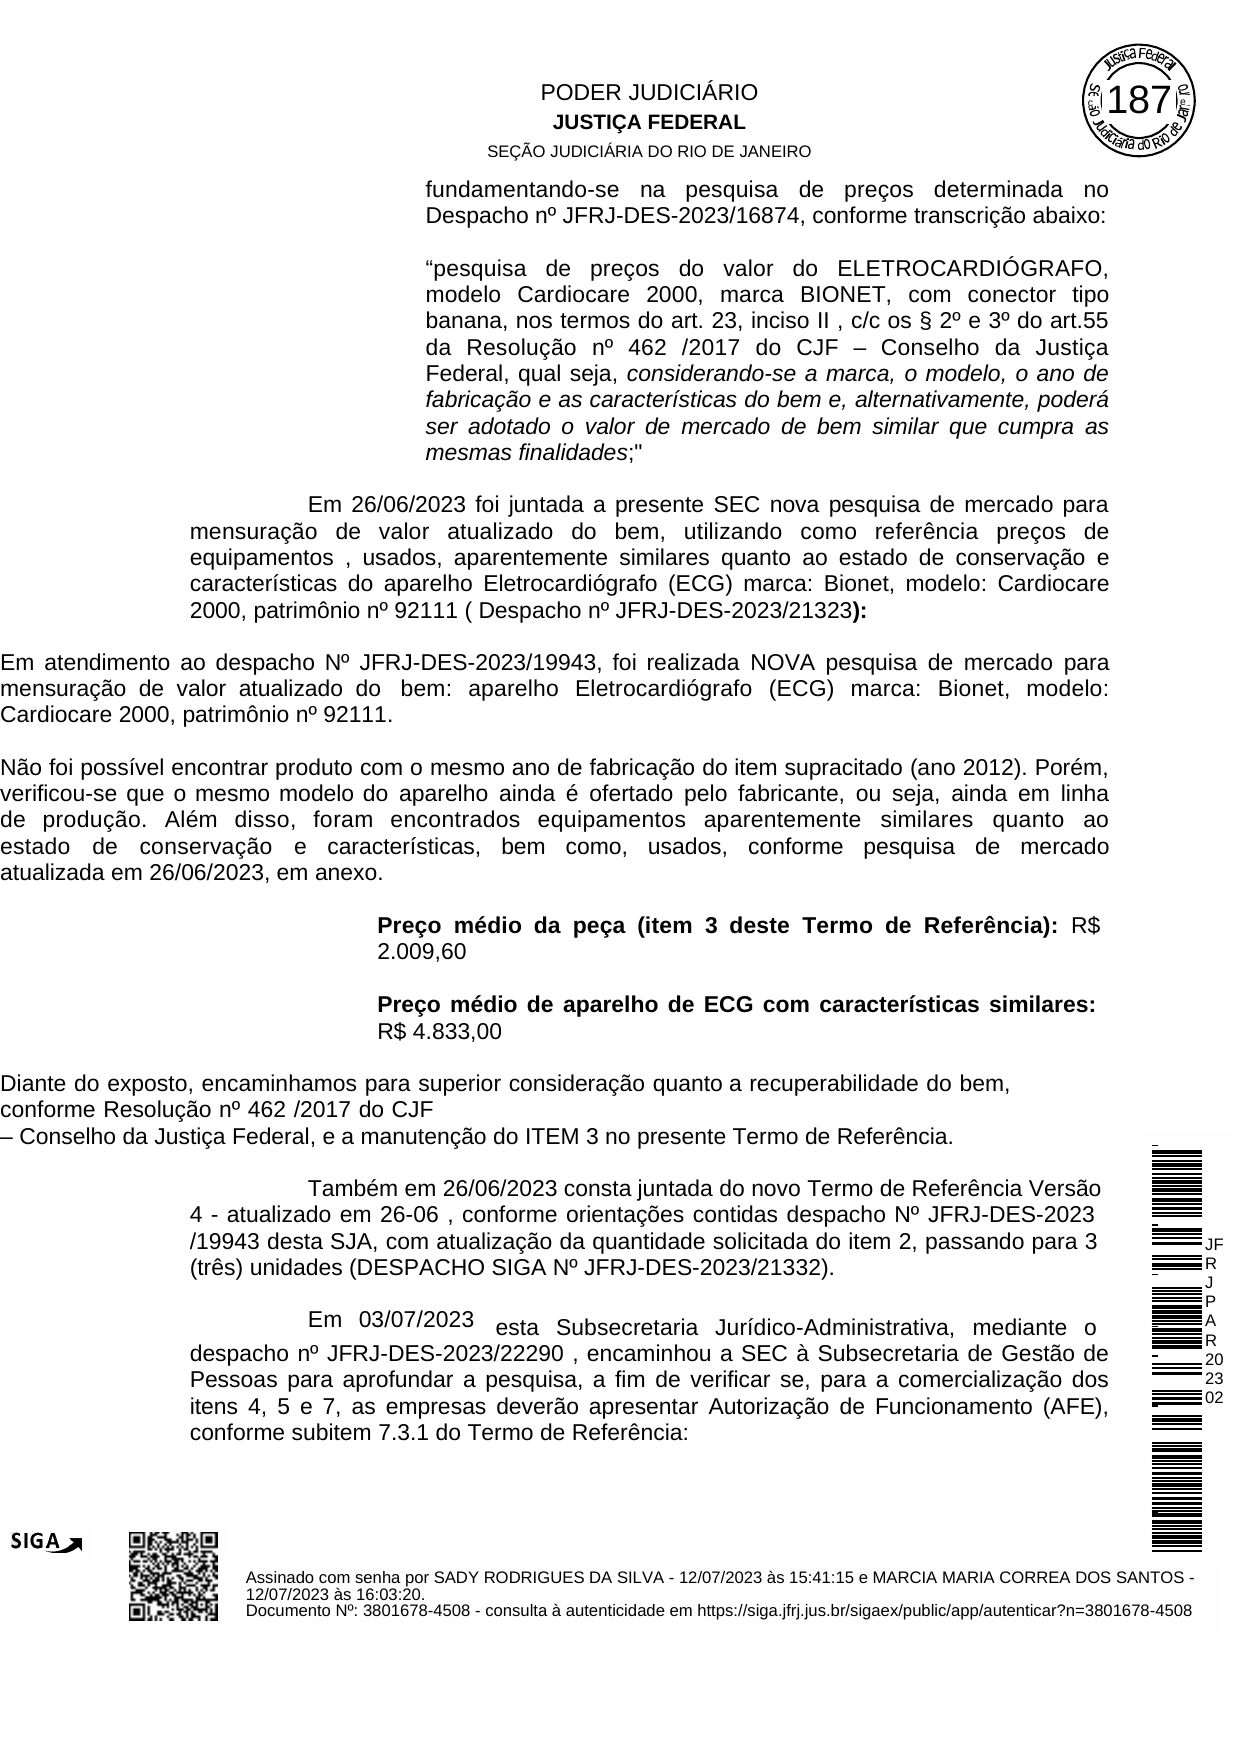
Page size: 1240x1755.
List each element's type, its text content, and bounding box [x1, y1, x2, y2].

text Diante do exposto, encaminhamos para superior consideração quanto a recuperabilidade do bem, conforme Resolução nº 462 /2017 do CJF [0, 1070, 1109, 1122]
text JFRJPAR202302229A [1205, 1234, 1224, 1406]
text Não foi possível encontrar produto com o mesmo ano de fabricação do item supracitado (ano 2012). Porém, verificou-se que o mesmo modelo do aparelho ainda é ofertado pelo fabricante, ou seja, ainda em linha de produção. Além disso, foram encontrados equipamentos aparentemente similares quanto ao estado de conservação e características, bem como, usados, conforme pesquisa de mercado atualizada em 26/06/2023, em anexo. [0, 754, 1109, 885]
text – Conselho da Justiça Federal, e a manutenção do ITEM 3 no presente Termo de Referência. [0, 1123, 1109, 1149]
text fundamentando-se na pesquisa de preços determinada no Despacho nº JFRJ-DES-2023/16874, conforme transcrição abaixo: [425, 176, 1109, 229]
text e [1180, 96, 1192, 105]
text Em atendimento ao despacho Nº JFRJ-DES-2023/19943, foi realizada NOVA pesquisa de mercado para mensuração de valor atualizado do bem: aparelho Eletrocardiógrafo (ECG) marca: Bionet, modelo: Cardiocare 2000, patrimônio nº 92111. [0, 649, 1109, 728]
text “pesquisa de preços do valor do ELETROCARDIÓGRAFO, modelo Cardiocare 2000, marca BIONET, com conector tipo banana, nos termos do art. 23, inciso II , c/c os § 2º e 3º do art.55 da Resolução nº 462 /2017 do CJF – Conselho da Justiça Federal, qual seja, considerando-se a marca, o modelo, o ano de fabricação e as características do bem e, alternativamente, poderá ser adotado o valor de mercado de bem similar que cumpra as mesmas finalidades;" [425, 255, 1109, 466]
text Também em 26/06/2023 consta juntada do novo Termo de Referência Versão 4 - atualizado em 26-06 , conforme orientações contidas despacho Nº JFRJ-DES-2023 [189, 1175, 1109, 1227]
text esta Subsecretaria Jurídico-Administrativa, mediante o [495, 1314, 1139, 1340]
text despacho nº JFRJ-DES-2023/22290 , encaminhou a SEC à Subsecretaria de Gestão de Pessoas para aprofundar a pesquisa, a fim de verificar se, para a comercialização dos itens 4, 5 e 7, as empresas deverão apresentar Autorização de Funcionamento (AFE), conforme subitem 7.3.1 do Termo de Referência: [189, 1340, 1109, 1446]
text Em 26/06/2023 foi juntada a presente SEC nova pesquisa de mercado para mensuração de valor atualizado do bem, utilizando como referência preços de equipamentos , usados, aparentemente similares quanto ao estado de conservação e características do aparelho Eletrocardiógrafo (ECG) marca: Bionet, modelo: Cardiocare 2000, patrimônio nº 92111 ( Despacho nº JFRJ-DES-2023/21323): [189, 491, 1109, 623]
text R$ 4.833,00 [377, 1018, 1239, 1044]
text Preço médio de aparelho de ECG com características similares: [377, 991, 1239, 1017]
text Em 03/07/2023 [308, 1306, 477, 1332]
text /19943 desta SJA, com atualização da quantidade solicitada do item 2, passando para 3 (três) unidades (DESPACHO SIGA Nº JFRJ-DES-2023/21332). [189, 1228, 1109, 1280]
text Preço médio da peça (item 3 deste Termo de Referência): R$ 2.009,60 [377, 912, 1109, 964]
text ç [1088, 97, 1100, 106]
